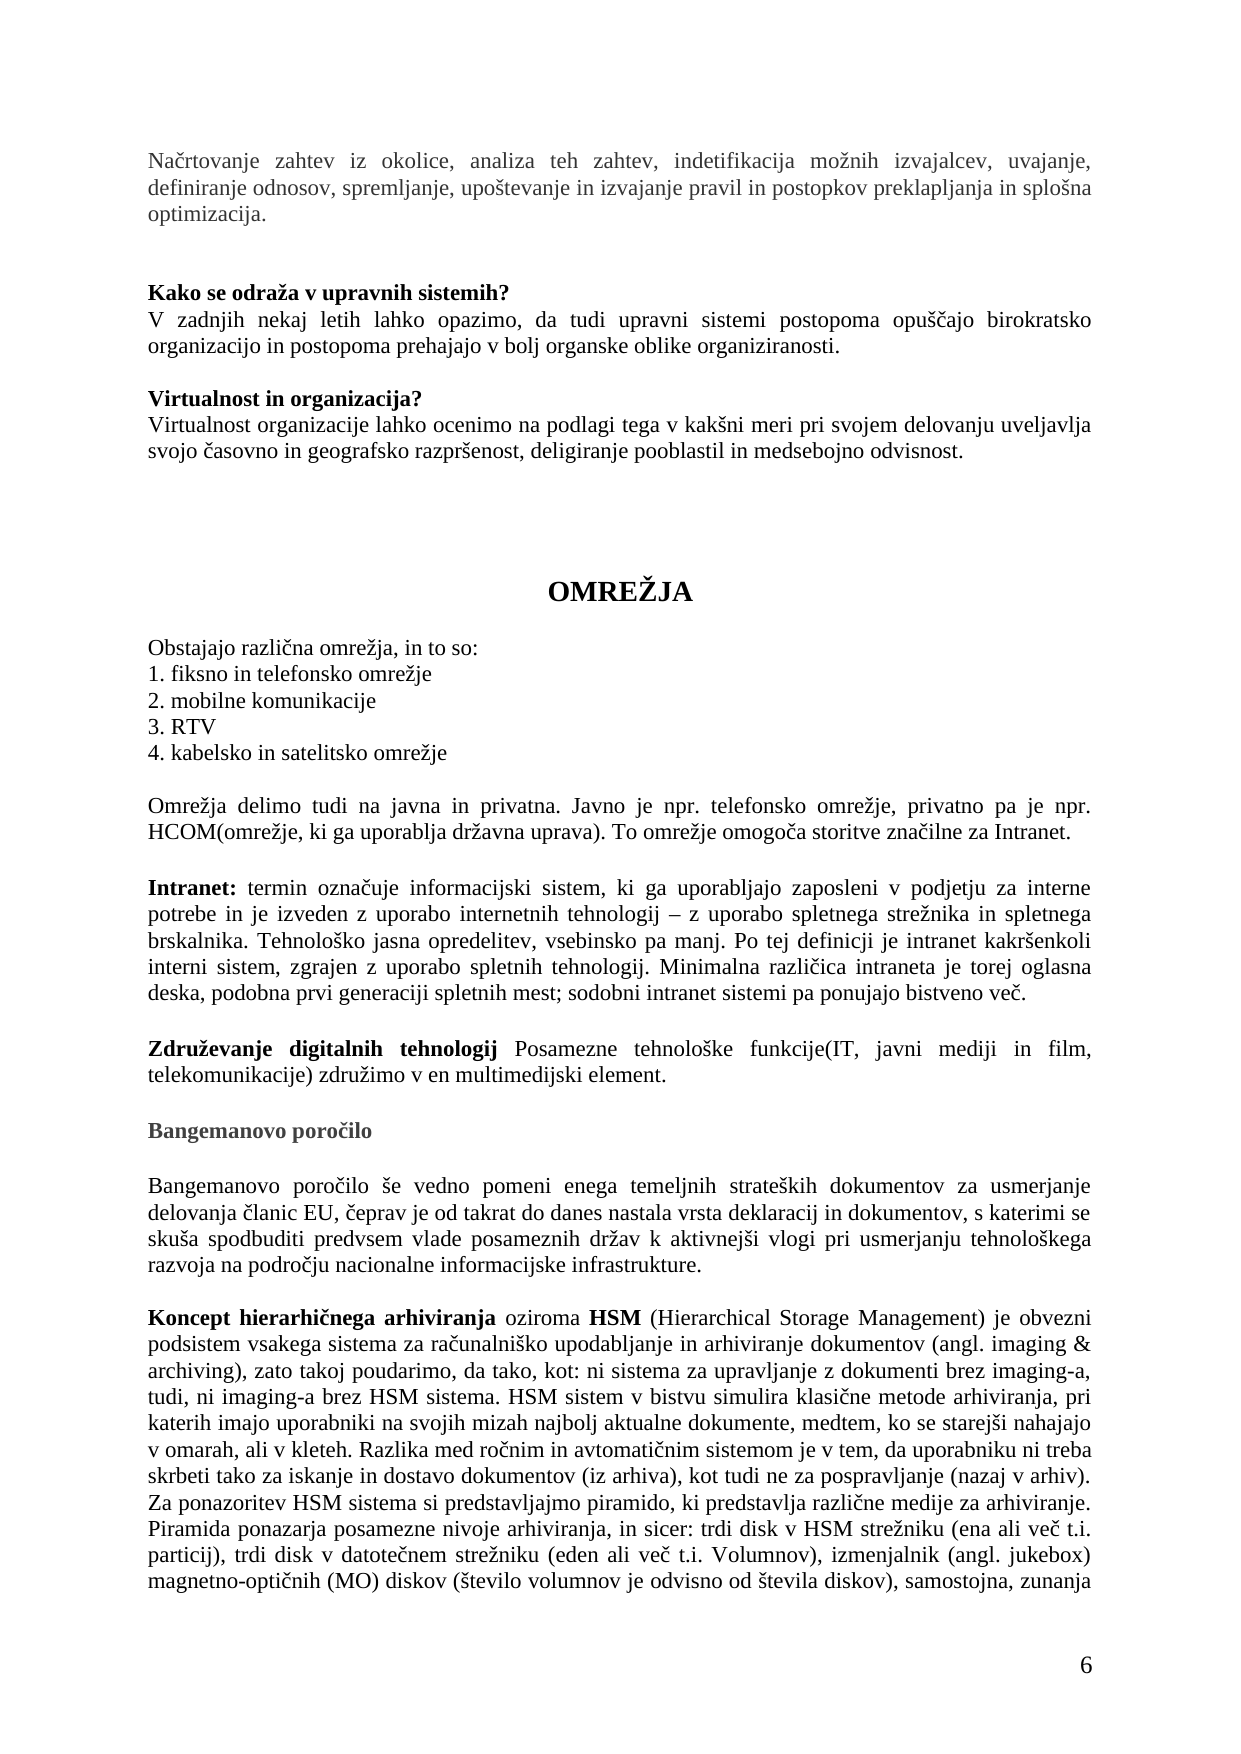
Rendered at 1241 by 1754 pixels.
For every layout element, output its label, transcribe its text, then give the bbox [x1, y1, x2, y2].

text 2. mobilne komunikacije [148, 687, 1093, 713]
text Združevanje digitalnih tehnologij Posamezne tehnološke funkcije(IT, javni mediji in film, telekomunikacije) združimo v en multimedijski element. [148, 1035, 1093, 1088]
text Virtualnost organizacije lahko ocenimo na podlagi tega v kakšni meri pri svojem delovanju uveljavlja svojo časovno in geografsko razpršenost, deligiranje pooblastil in medsebojno odvisnost. [148, 411, 1093, 464]
text Omrežja delimo tudi na javna in privatna. Javno je npr. telefonsko omrežje, privatno pa je npr. HCOM(omrežje, ki ga uporablja državna uprava). To omrežje omogoča storitve značilne za Intranet. [148, 792, 1093, 845]
text Kako se odraža v upravnih sistemih? [148, 279, 1093, 306]
text Obstajajo različna omrežja, in to so: [148, 634, 1093, 660]
text Načrtovanje zahtev iz okolice, analiza teh zahtev, indetifikacija možnih izvajalcev, uvajanje, definiranje odnosov, spremljanje, upoštevanje in izvajanje pravil in postopkov preklapljanja in splošna optimizacija. [148, 148, 1093, 227]
text Intranet: termin označuje informacijski sistem, ki ga uporabljajo zaposleni v podjetju za interne potrebe in je izveden z uporabo internetnih tehnologij – z uporabo spletnega strežnika in spletnega brskalnika. Tehnološko jasna opredelitev, vsebinsko pa manj. Po tej definicji je intranet kakršenkoli interni sistem, zgrajen z uporabo spletnih tehnologij. Minimalna različica intraneta je torej oglasna deska, podobna prvi generaciji spletnih mest; sodobni intranet sistemi pa ponujajo bistveno več. [148, 874, 1093, 1006]
text V zadnjih nekaj letih lahko opazimo, da tudi upravni sistemi postopoma opuščajo birokratsko organizacijo in postopoma prehajajo v bolj organske oblike organiziranosti. [148, 306, 1093, 358]
text 4. kabelsko in satelitsko omrežje [148, 739, 1093, 766]
text Bangemanovo poročilo [148, 1117, 1093, 1143]
text 3. RTV [148, 713, 1093, 739]
text Koncept hierarhičnega arhiviranja oziroma HSM (Hierarchical Storage Management) je obvezni podsistem vsakega sistema za računalniško upodabljanje in arhiviranje dokumentov (angl. imaging & archiving), zato takoj poudarimo, da tako, kot: ni sistema za upravljanje z dokumenti brez imaging-a, tudi, ni imaging-a brez HSM sistema. HSM sistem v bistvu simulira klasične metode arhiviranja, pri katerih imajo uporabniki na svojih mizah najbolj aktualne dokumente, medtem, ko se starejši nahajajo v omarah, ali v kleteh. Razlika med ročnim in avtomatičnim sistemom je v tem, da uporabniku ni treba skrbeti tako za iskanje in dostavo dokumentov (iz arhiva), kot tudi ne za pospravljanje (nazaj v arhiv). Za ponazoritev HSM sistema si predstavljajmo piramido, ki predstavlja različne medije za arhiviranje. Piramida ponazarja posamezne nivoje arhiviranja, in sicer: trdi disk v HSM strežniku (ena ali več t.i. particij), trdi disk v datotečnem strežniku (eden ali več t.i. Volumnov), izmenjalnik (angl. jukebox) magnetno-optičnih (MO) diskov (število volumnov je odvisno od števila diskov), samostojna, zunanja [148, 1304, 1093, 1594]
text OMREŽJA [148, 574, 1093, 608]
text Virtualnost in organizacija? [148, 385, 1093, 411]
text Bangemanovo poročilo še vedno pomeni enega temeljnih strateških dokumentov za usmerjanje delovanja članic EU, čeprav je od takrat do danes nastala vrsta deklaracij in dokumentov, s katerimi se skuša spodbuditi predvsem vlade posameznih držav k aktivnejši vlogi pri usmerjanju tehnološkega razvoja na področju nacionalne informacijske infrastrukture. [148, 1172, 1093, 1278]
text 1. fiksno in telefonsko omrežje [148, 660, 1093, 687]
